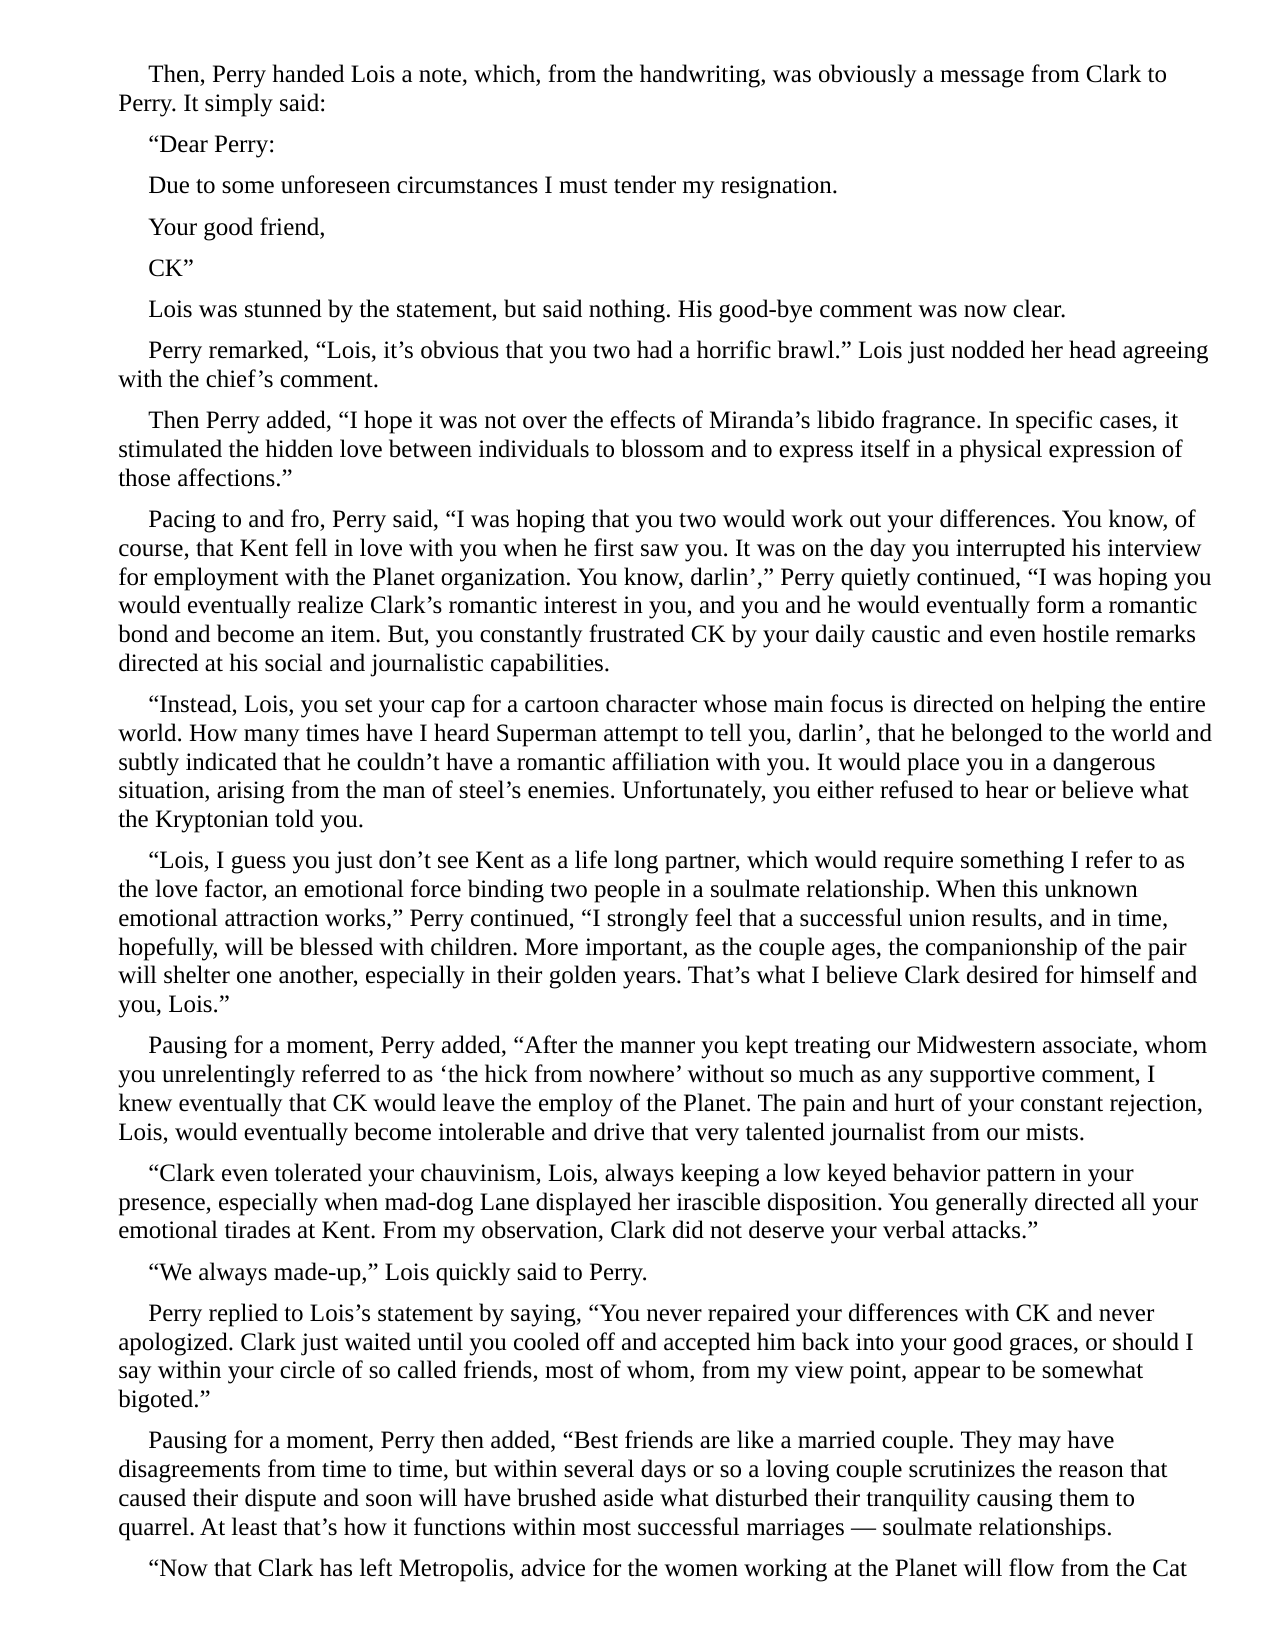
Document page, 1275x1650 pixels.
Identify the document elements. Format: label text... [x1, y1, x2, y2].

text “Clark even tolerated your chauvinism, Lois, always keeping a low keyed behavior pattern in your presence, especially when mad-dog Lane displayed her irascible disposition. You generally directed all your emotional tirades at Kent. From my observation, Clark did not deserve your verbal attacks.” [118, 1158, 1216, 1244]
text Lois was stunned by the statement, but said nothing. His good-bye comment was now clear. [118, 294, 1216, 323]
text Then Perry added, “I hope it was not over the effects of Miranda’s libido fragrance. In specific cases, it stimulated the hidden love between individuals to blossom and to express itself in a physical expression of those affections.” [118, 405, 1216, 492]
text “We always made-up,” Lois quickly said to Perry. [118, 1257, 1216, 1285]
text “Now that Clark has left Metropolis, advice for the women working at the Planet will flow from the Cat [118, 1553, 1216, 1582]
text Pacing to and fro, Perry said, “I was hoping that you two would work out your differences. You know, of course, that Kent fell in love with you when he first saw you. It was on the day you interrupted his interview for employment with the Planet organization. You know, darlin’,” Perry quietly continued, “I was hoping you would eventually realize Clark’s romantic interest in you, and you and he would eventually form a romantic bond and become an item. But, you constantly frustrated CK by your daily caustic and even hostile remarks directed at his social and journalistic capabilities. [118, 504, 1216, 677]
text CK” [118, 253, 1216, 282]
text Due to some unforeseen circumstances I must tender my resignation. [118, 170, 1216, 199]
text Perry remarked, “Lois, it’s obvious that you two had a horrific brawl.” Lois just nodded her head agreeing with the chief’s comment. [118, 335, 1216, 393]
text Perry replied to Lois’s statement by saying, “You never repaired your differences with CK and never apologized. Clark just waited until you cooled off and accepted him back into your good graces, or should I say within your circle of so called friends, most of whom, from my view point, appear to be somewhat bigoted.” [118, 1298, 1216, 1413]
text “Instead, Lois, you set your cap for a cartoon character whose main focus is directed on helping the entire world. How many times have I heard Superman attempt to tell you, darlin’, that he belonged to the world and subtly indicated that he couldn’t have a romantic affiliation with you. It would place you in a dangerous situation, arising from the man of steel’s enemies. Unfortunately, you either refused to hear or believe what the Kryptonian told you. [118, 689, 1216, 833]
text Pausing for a moment, Perry then added, “Best friends are like a married couple. They may have disagreements from time to time, but within several days or so a loving couple scrutinizes the reason that caused their dispute and soon will have brushed aside what disturbed their tranquility causing them to quarrel. At least that’s how it functions within most successful marriages — soulmate relationships. [118, 1425, 1216, 1540]
text Pausing for a moment, Perry added, “After the manner you kept treating our Midwestern associate, whom you unrelentingly referred to as ‘the hick from nowhere’ without so much as any supportive comment, I knew eventually that CK would leave the employ of the Planet. The pain and hurt of your constant rejection, Lois, would eventually become intolerable and drive that very talented journalist from our mists. [118, 1030, 1216, 1145]
text Your good friend, [118, 212, 1216, 240]
text “Dear Perry: [118, 129, 1216, 158]
text Then, Perry handed Lois a note, which, from the handwriting, was obviously a message from Clark to Perry. It simply said: [118, 59, 1216, 117]
text “Lois, I guess you just don’t see Kent as a life long partner, which would require something I refer to as the love factor, an emotional force binding two people in a soulmate relationship. When this unknown emotional attraction works,” Perry continued, “I strongly feel that a successful union results, and in time, hopefully, will be blessed with children. More important, as the couple ages, the companionship of the pair will shelter one another, especially in their golden years. That’s what I believe Clark desired for himself and you, Lois.” [118, 845, 1216, 1018]
